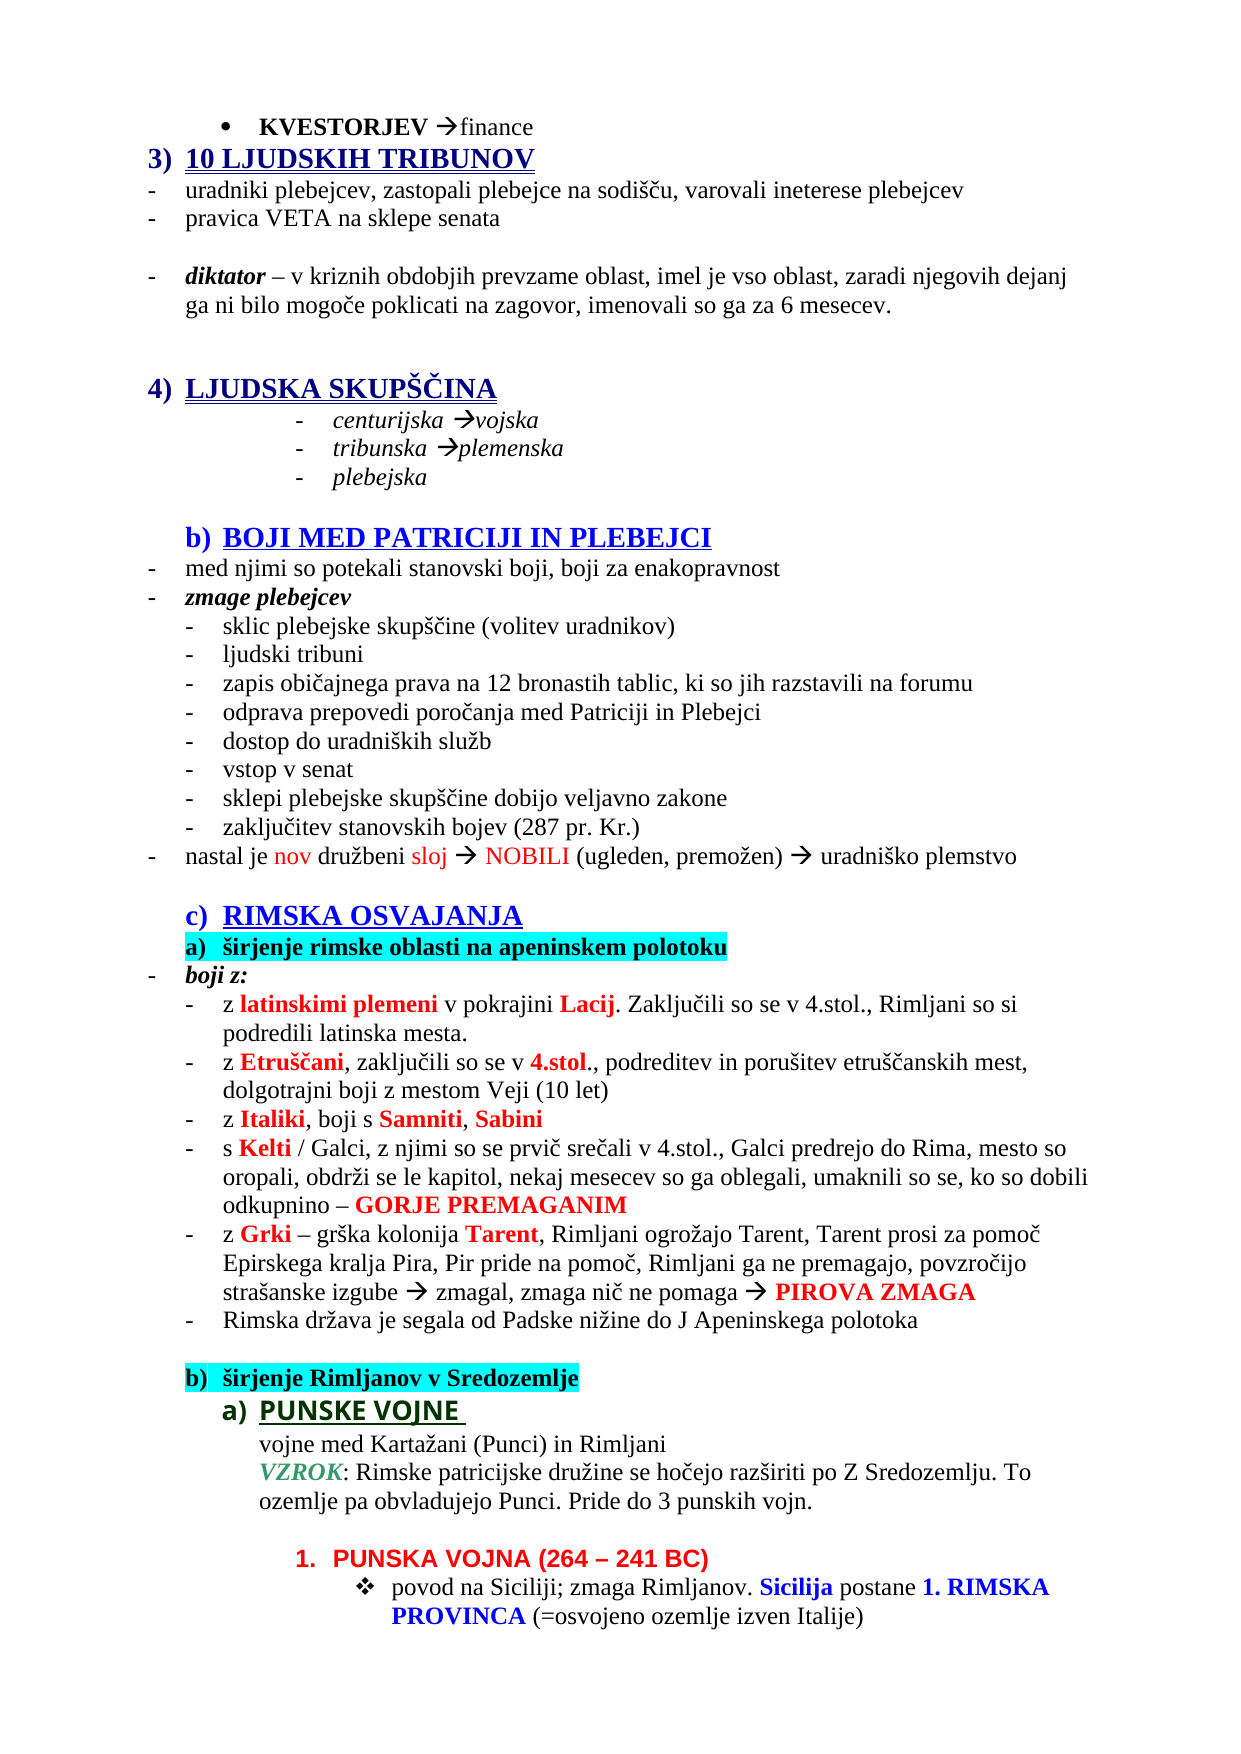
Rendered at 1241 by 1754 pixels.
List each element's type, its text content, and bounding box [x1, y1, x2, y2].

list boji z: [148, 961, 1093, 989]
list BOJI MED PATRICIJI IN PLEBEJCI [185, 520, 1093, 553]
list z latinskimi plemeni v pokrajini Lacij. Zaključili so se v 4.stol., Rimljani so si podredili latinska mesta. [185, 989, 1093, 1047]
list PUNSKA VOJNA (264 – 241 BC) [295, 1544, 1093, 1572]
list zaključitev stanovskih bojev (287 pr. Kr.) [185, 812, 1093, 841]
list sklic plebejske skupščine (volitev uradnikov) [185, 611, 1093, 639]
text VZROK: Rimske patricijske družine se hočejo razširiti po Z Sredozemlju. To ozemlje pa obvladujejo Punci. Pride do 3 punskih vojn. [259, 1457, 1093, 1515]
text vojne med Kartažani (Punci) in Rimljani [259, 1429, 1093, 1457]
list z Etruščani, zaključili so se v 4.stol., podreditev in porušitev etruščanskih mest, dolgotrajni boji z mestom Veji (10 let) [185, 1047, 1093, 1104]
list dostop do uradniških služb [185, 726, 1093, 754]
list z Grki – grška kolonija Tarent, Rimljani ogrožajo Tarent, Tarent prosi za pomoč Epirskega kralja Pira, Pir pride na pomoč, Rimljani ga ne premagajo, povzročijo strašanske izgube  zmagal, zmaga nič ne pomaga  PIROVA ZMAGA [185, 1219, 1093, 1306]
list širjenje Rimljanov v Sredozemlje [185, 1363, 1093, 1392]
list ljudski tribuni [185, 639, 1093, 668]
list Rimska država je segala od Padske nižine do J Apeninskega polotoka [185, 1306, 1093, 1334]
list vstop v senat [185, 754, 1093, 783]
list RIMSKA OSVAJANJA [185, 898, 1093, 932]
list plebejska [295, 462, 1093, 491]
list zapis običajnega prava na 12 bronastih tablic, ki so jih razstavili na forumu [185, 668, 1093, 697]
list širjenje rimske oblasti na apeninskem polotoku [185, 932, 1093, 961]
list pravica VETA na sklepe senata [148, 203, 1093, 232]
list med njimi so potekali stanovski boji, boji za enakopravnost [148, 553, 1093, 582]
list s Kelti / Galci, z njimi so se prvič srečali v 4.stol., Galci predrejo do Rima, mesto so oropali, obdrži se le kapitol, nekaj mesecev so ga oblegali, umaknili so se, ko so dobili odkupnino – GORJE PREMAGANIM [185, 1133, 1093, 1219]
list centurijska vojska [295, 405, 1093, 433]
list odprava prepovedi poročanja med Patriciji in Plebejci [185, 697, 1093, 726]
list uradniki plebejcev, zastopali plebejce na sodišču, varovali ineterese plebejcev [148, 175, 1093, 203]
list LJUDSKA SKUPŠČINA [148, 371, 1093, 405]
list KVESTORJEV finance [221, 112, 1093, 141]
list 10 LJUDSKIH TRIBUNOV [148, 141, 1093, 175]
list sklepi plebejske skupščine dobijo veljavno zakone [185, 783, 1093, 812]
list zmage plebejcev [148, 582, 1093, 611]
list povod na Siciliji; zmaga Rimljanov. Sicilija postane 1. RIMSKA PROVINCA (=osvojeno ozemlje izven Italije) [354, 1572, 1093, 1630]
list z Italiki, boji s Samniti, Sabini [185, 1104, 1093, 1133]
list diktator – v kriznih obdobjih prevzame oblast, imel je vso oblast, zaradi njegovih dejanj ga ni bilo mogoče poklicati na zagovor, imenovali so ga za 6 mesecev. [148, 261, 1093, 318]
list tribunska plemenska [295, 433, 1093, 462]
list nastal je nov družbeni sloj  NOBILI (ugleden, premožen)  uradniško plemstvo [148, 841, 1093, 869]
list PUNSKE VOJNE [221, 1392, 1093, 1429]
